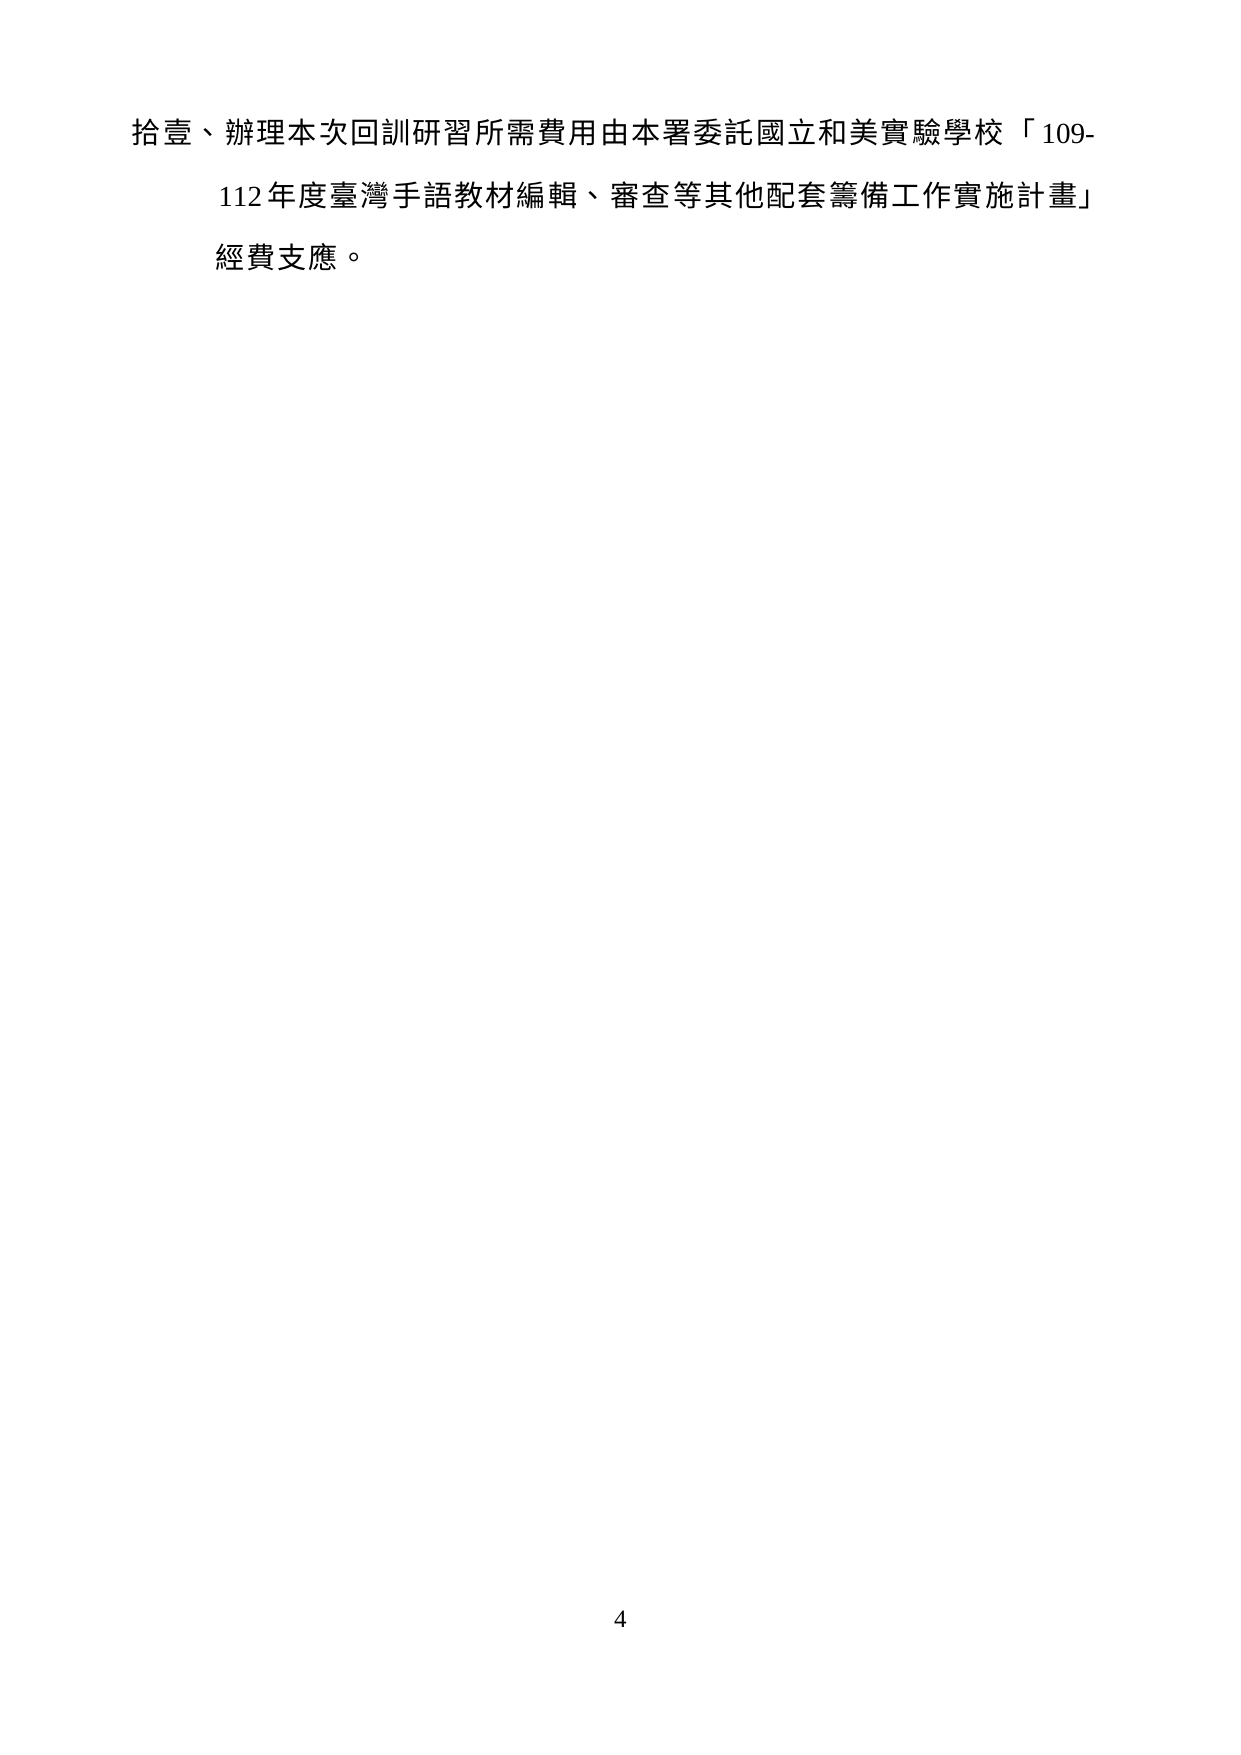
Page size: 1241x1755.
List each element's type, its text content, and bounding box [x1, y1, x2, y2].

text 拾壹、辦理本次回訓研習所需費用由本署委託國立和美實驗學校「109-112年度臺灣手語教材編輯、審查等其他配套籌備工作實施計畫」經費支應。 [120, 89, 1120, 277]
